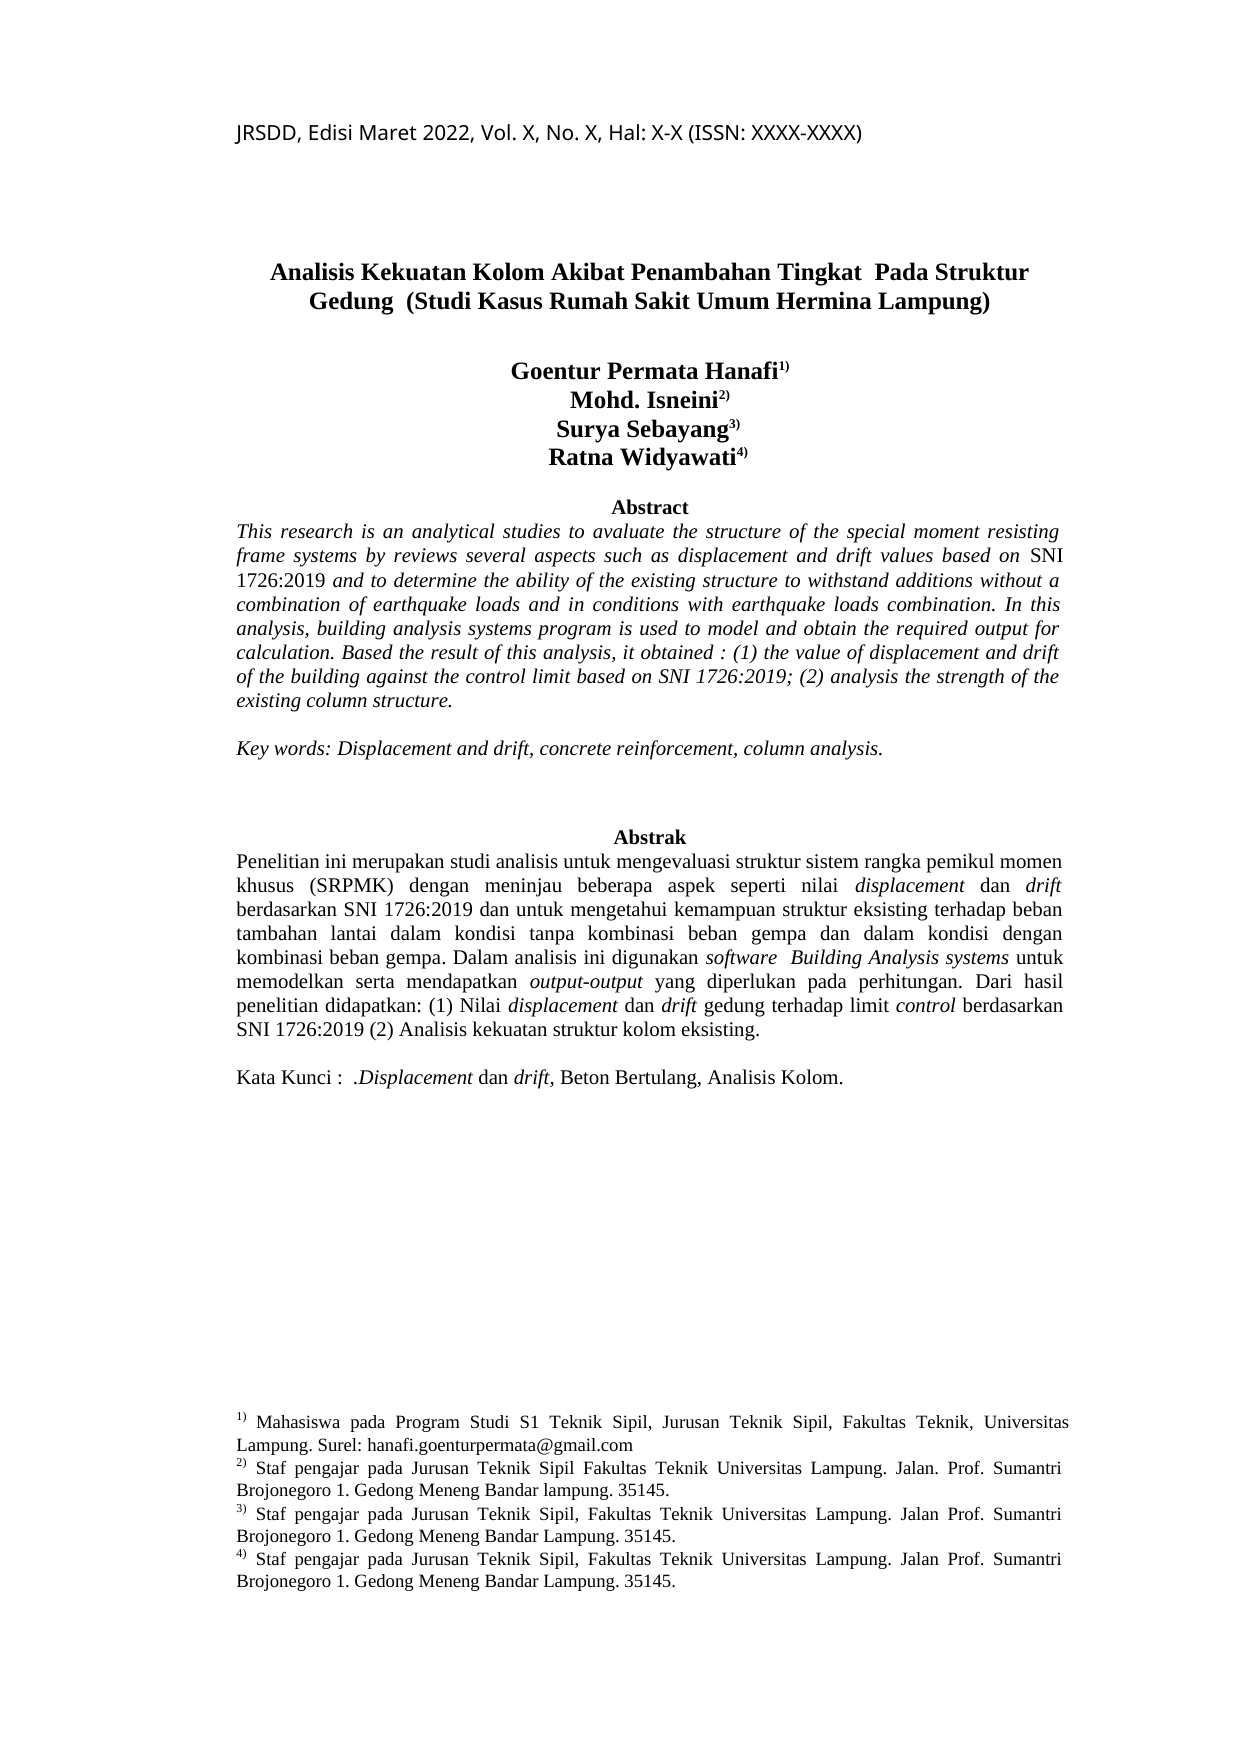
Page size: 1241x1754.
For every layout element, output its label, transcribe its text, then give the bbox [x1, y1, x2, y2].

text ) Staf pengajar pada Jurusan Teknik Sipil Fakultas Teknik Universitas Lampung. Jalan. Prof. Sumantri Brojonegoro 1. Gedong Meneng Bandar lampung. 35145. [236, 1455, 1063, 1501]
text Penelitian ini merupakan studi analisis untuk mengevaluasi struktur sistem rangka pemikul momen khusus (SRPMK) dengan meninjau beberapa aspek seperti nilai displacement dan drift berdasarkan SNI 1726:2019 dan untuk mengetahui kemampuan struktur eksisting terhadap beban tambahan lantai dalam kondisi tanpa kombinasi beban gempa dan dalam kondisi dengan kombinasi beban gempa. Dalam analisis ini digunakan software Building Analysis systems untuk memodelkan serta mendapatkan output-output yang diperlukan pada perhitungan. Dari hasil penelitian didapatkan: (1) Nilai displacement dan drift gedung terhadap limit control berdasarkan SNI 1726:2019 (2) Analisis kekuatan struktur kolom eksisting. [236, 849, 1063, 1041]
text Abstrak [236, 824, 1063, 849]
text Surya Sebayang) [236, 414, 1063, 442]
text 4) Staf pengajar pada Jurusan Teknik Sipil, Fakultas Teknik Universitas Lampung. Jalan Prof. Sumantri Brojonegoro 1. Gedong Meneng Bandar Lampung. 35145. [236, 1546, 1063, 1592]
text Mohd. Isneini) [236, 385, 1063, 414]
text Abstract [236, 495, 1063, 519]
text Key words: Displacement and drift, concrete reinforcement, column analysis. [236, 736, 1062, 760]
text Kata Kunci : .Displacement dan drift, Beton Bertulang, Analisis Kolom. [236, 1065, 1063, 1089]
text ) Staf pengajar pada Jurusan Teknik Sipil, Fakultas Teknik Universitas Lampung. Jalan Prof. Sumantri Brojonegoro 1. Gedong Meneng Bandar Lampung. 35145. [236, 1501, 1063, 1546]
text Goentur Permata Hanafi) [236, 356, 1063, 385]
text This research is an analytical studies to avaluate the structure of the special moment resisting frame systems by reviews several aspects such as displacement and drift values based on SNI 1726:2019 and to determine the ability of the existing structure to withstand additions without a combination of earthquake loads and in conditions with earthquake loads combination. In this analysis, building analysis systems program is used to model and obtain the required output for calculation. Based the result of this analysis, it obtained : (1) the value of displacement and drift of the building against the control limit based on SNI 1726:2019; (2) analysis the strength of the existing column structure. [236, 519, 1063, 712]
text Ratna Widyawati4) [236, 442, 1063, 471]
text ) Mahasiswa pada Program Studi S1 Teknik Sipil, Jurusan Teknik Sipil, Fakultas Teknik, Universitas Lampung. Surel: hanafi.goenturpermata@gmail.com [236, 1409, 1071, 1455]
text Analisis Kekuatan Kolom Akibat Penambahan Tingkat Pada Struktur Gedung (Studi Kasus Rumah Sakit Umum Hermina Lampung) [236, 257, 1063, 315]
